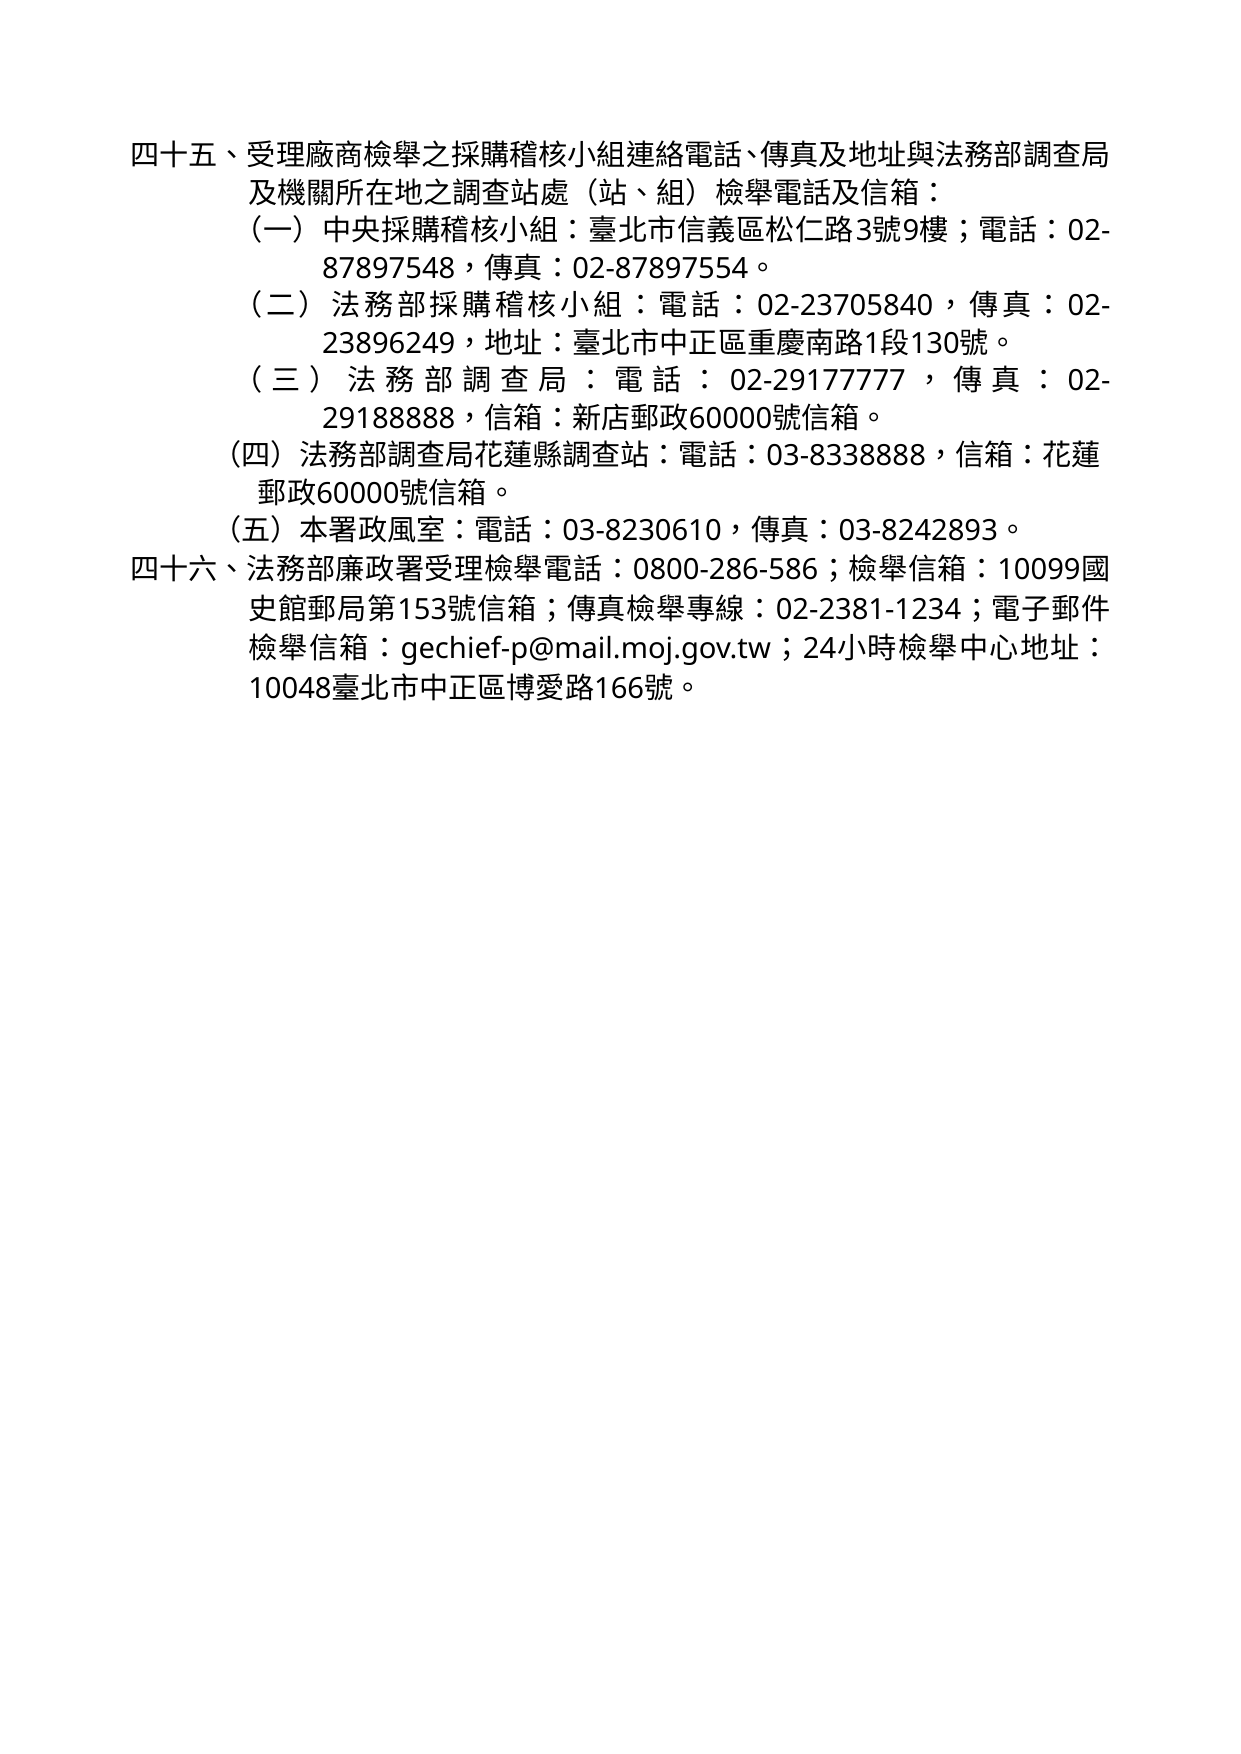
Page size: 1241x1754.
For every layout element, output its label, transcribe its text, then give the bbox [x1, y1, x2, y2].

list 法務部廉政署受理檢舉電話：0800-286-586；檢舉信箱：10099國史館郵局第153號信箱；傳真檢舉專線：02-2381-1234；電子郵件檢舉信箱：gechief-p@mail.moj.gov.tw；24小時檢舉中心地址：10048臺北市中正區博愛路166號。 [130, 548, 1110, 707]
list 受理廠商檢舉之採購稽核小組連絡電話、傳真及地址與法務部調查局及機關所在地之調查站處（站、組）檢舉電話及信箱： [130, 136, 1110, 211]
text （三）法務部調查局：電話：02-29177777，傳真：02-29188888，信箱：新店郵政60000號信箱。 [233, 361, 1110, 436]
text （二）法務部採購稽核小組：電話：02-23705840，傳真：02-23896249，地址：臺北市中正區重慶南路1段130號。 [233, 286, 1110, 361]
text （一）中央採購稽核小組：臺北市信義區松仁路3號9樓；電話：02-87897548，傳真：02-87897554。 [233, 211, 1110, 286]
text 郵政60000號信箱。 [189, 473, 1110, 511]
text （五）本署政風室：電話：03-8230610，傳真：03-8242893。 [189, 511, 1110, 548]
text （四）法務部調查局花蓮縣調查站：電話：03-8338888，信箱：花蓮 [189, 436, 1110, 473]
